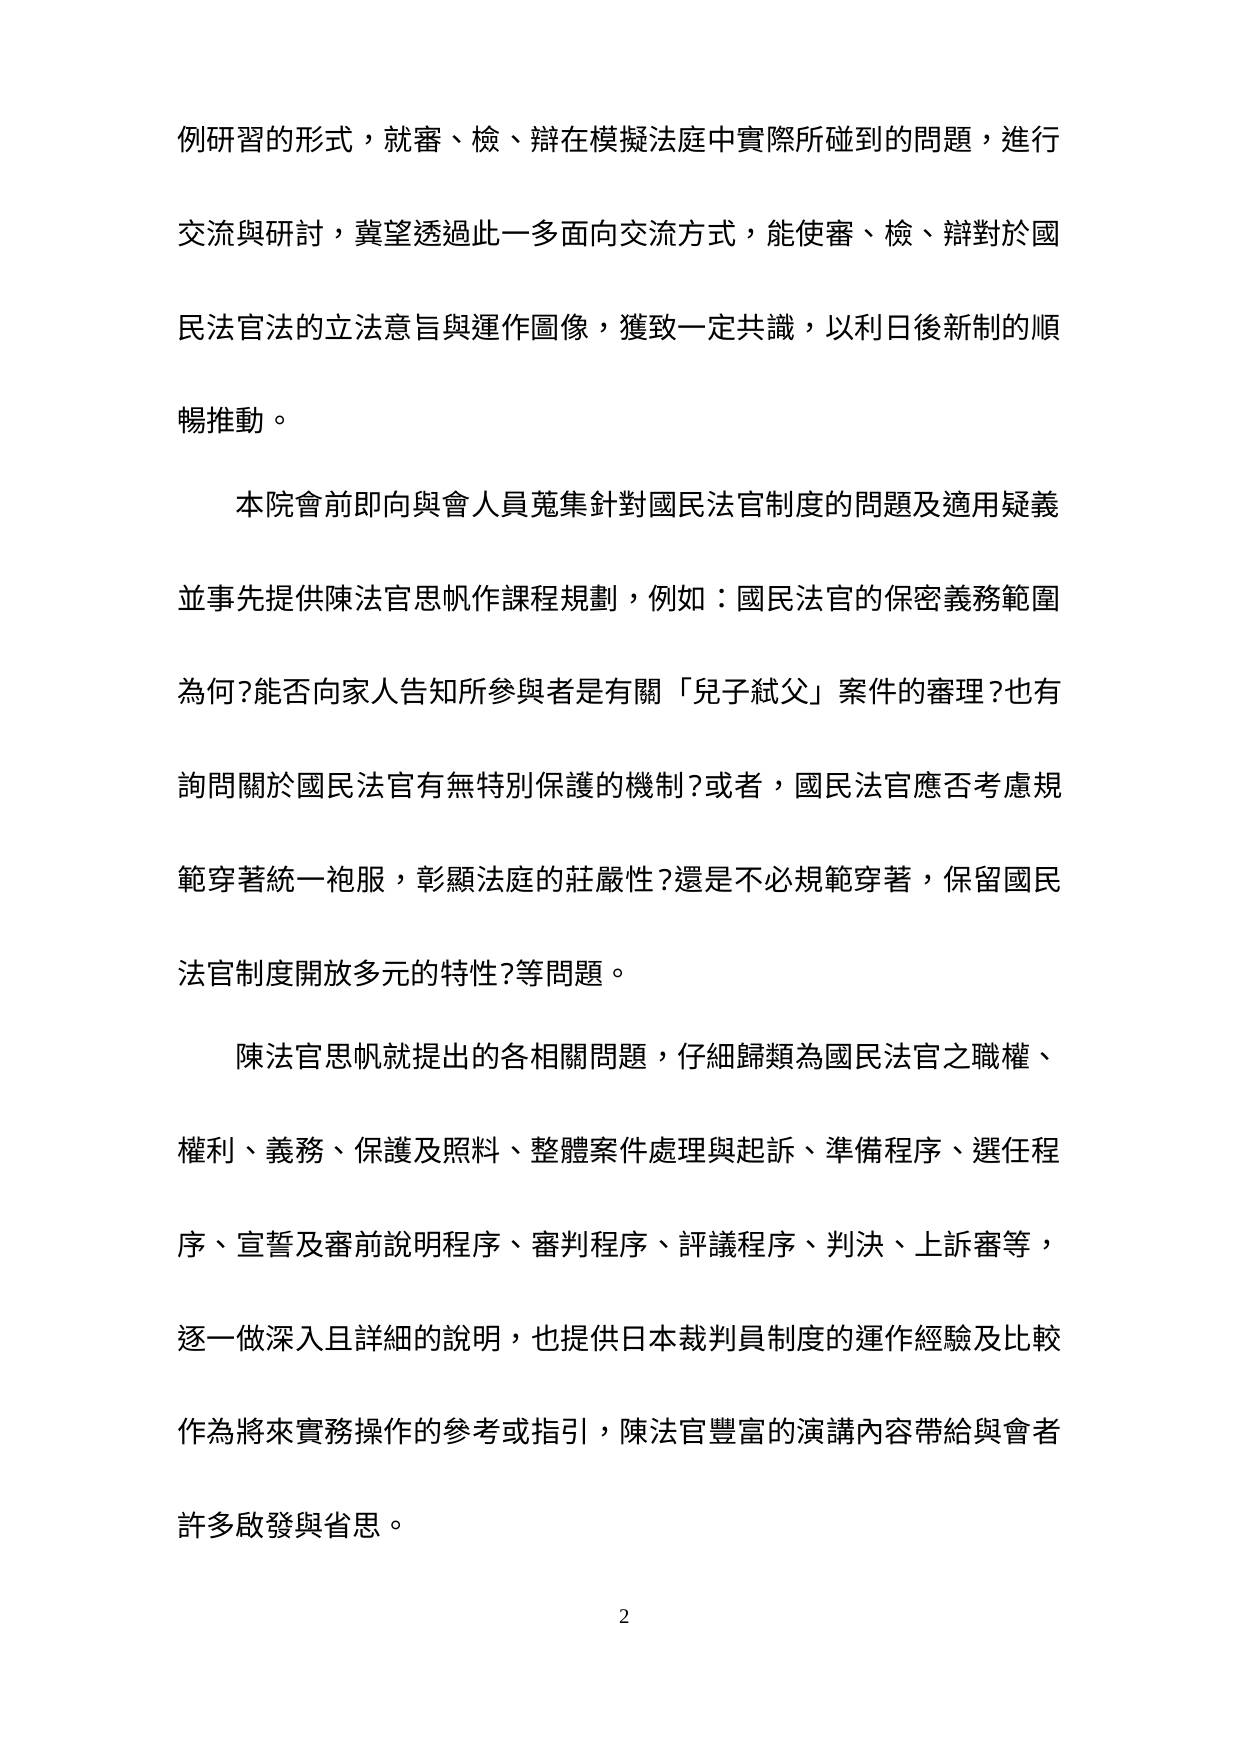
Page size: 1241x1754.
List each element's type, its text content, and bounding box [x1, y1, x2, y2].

text 陳法官思帆就提出的各相關問題，仔細歸類為國民法官之職權、權利、義務、保護及照料、整體案件處理與起訴、準備程序、選任程序、宣誓及審前說明程序、審判程序、評議程序、判決、上訴審等，逐一做深入且詳細的說明，也提供日本裁判員制度的運作經驗及比較，作為將來實務操作的參考或指引，陳法官豐富的演講內容帶給與會者許多啟發與省思。 [177, 1013, 1063, 1545]
text 本院會前即向與會人員蒐集針對國民法官制度的問題及適用疑義，並事先提供陳法官思帆作課程規劃，例如：國民法官的保密義務範圍為何?能否向家人告知所參與者是有關「兒子弒父」案件的審理?也有詢問關於國民法官有無特別保護的機制?或者，國民法官應否考慮規範穿著統一袍服，彰顯法庭的莊嚴性?還是不必規範穿著，保留國民法官制度開放多元的特性?等問題。 [177, 461, 1063, 992]
text 例研習的形式，就審、檢、辯在模擬法庭中實際所碰到的問題，進行交流與研討，冀望透過此一多面向交流方式，能使審、檢、辯對於國民法官法的立法意旨與運作圖像，獲致一定共識，以利日後新制的順暢推動。 [177, 96, 1063, 440]
